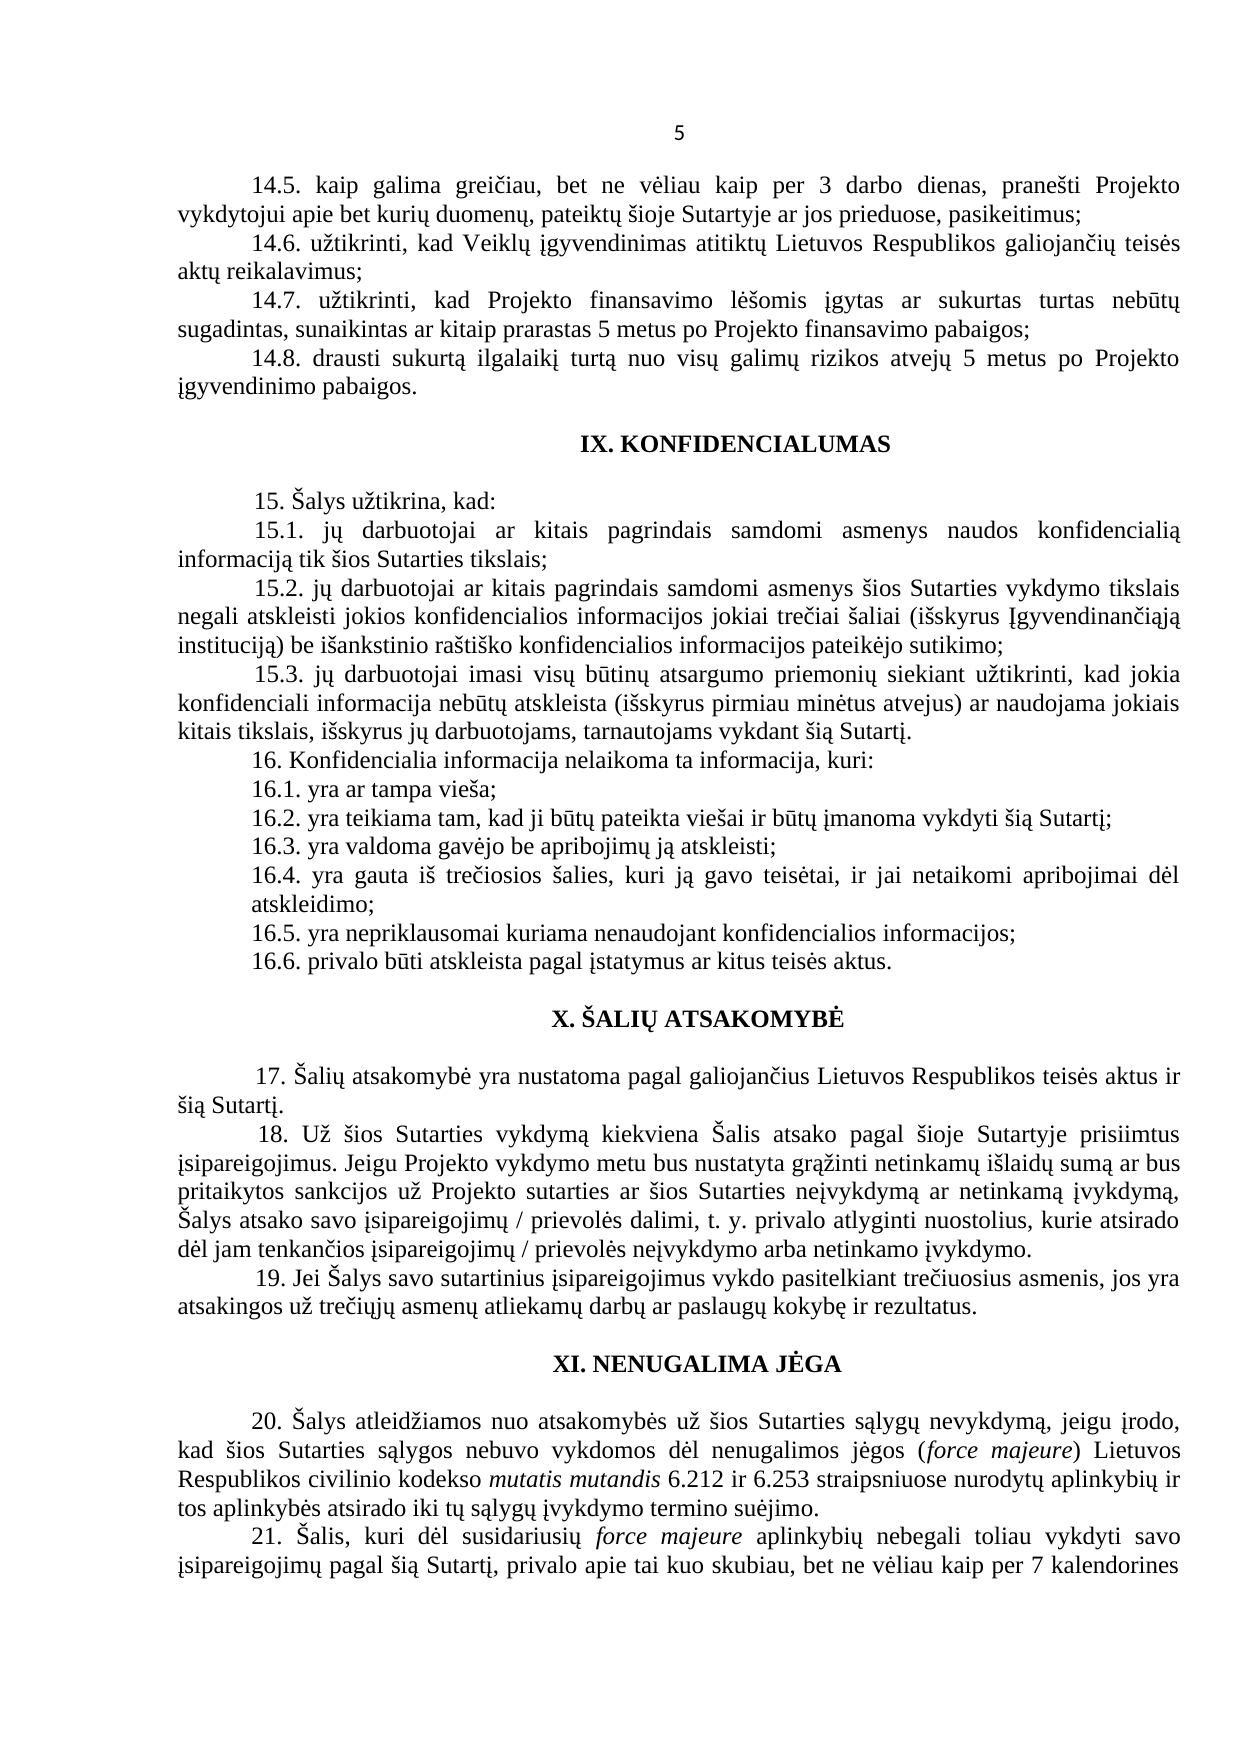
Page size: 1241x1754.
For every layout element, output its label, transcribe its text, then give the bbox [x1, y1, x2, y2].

text 16.6. privalo būti atskleista pagal įstatymus ar kitus teisės aktus. [251, 946, 1181, 975]
text 16.5. yra nepriklausomai kuriama nenaudojant konfidencialios informacijos; [251, 918, 1181, 946]
text 14.8. drausti sukurtą ilgalaikį turtą nuo visų galimų rizikos atvejų 5 metus po Projekto įgyvendinimo pabaigos. [177, 343, 1181, 400]
text 20. Šalys atleidžiamos nuo atsakomybės už šios Sutarties sąlygų nevykdymą, jeigu įrodo, kad šios Sutarties sąlygos nebuvo vykdomos dėl nenugalimos jėgos (force majeure) Lietuvos Respublikos civilinio kodekso mutatis mutandis 6.212 ir 6.253 straipsniuose nurodytų aplinkybių ir tos aplinkybės atsirado iki tų sąlygų įvykdymo termino suėjimo. [177, 1406, 1181, 1521]
text 15. Šalys užtikrina, kad: [251, 486, 1181, 515]
text XI. NENUGALIMA JĖGA [552, 1349, 1181, 1378]
text X. ŠALIŲ ATSAKOMYBĖ [215, 1004, 1181, 1033]
text IX. KONFIDENCIALUMAS [290, 429, 1181, 458]
text 16.1. yra ar tampa vieša; [251, 774, 1181, 803]
text 21. Šalis, kuri dėl susidariusių force majeure aplinkybių nebegali toliau vykdyti savo įsipareigojimų pagal šią Sutartį, privalo apie tai kuo skubiau, bet ne vėliau kaip per 7 kalendorines [177, 1521, 1181, 1579]
text 14.6. užtikrinti, kad Veiklų įgyvendinimas atitiktų Lietuvos Respublikos galiojančių teisės aktų reikalavimus; [177, 228, 1181, 285]
text 16. Konfidencialia informacija nelaikoma ta informacija, kuri: [177, 745, 1181, 774]
text 15.2. jų darbuotojai ar kitais pagrindais samdomi asmenys šios Sutarties vykdymo tikslais negali atskleisti jokios konfidencialios informacijos jokiai trečiai šaliai (išskyrus Įgyvendinančiąją instituciją) be išankstinio raštiško konfidencialios informacijos pateikėjo sutikimo; [177, 573, 1181, 659]
text 14.5. kaip galima greičiau, bet ne vėliau kaip per 3 darbo dienas, pranešti Projekto vykdytojui apie bet kurių duomenų, pateiktų šioje Sutartyje ar jos prieduose, pasikeitimus; [177, 170, 1181, 228]
text 15.3. jų darbuotojai imasi visų būtinų atsargumo priemonių siekiant užtikrinti, kad jokia konfidenciali informacija nebūtų atskleista (išskyrus pirmiau minėtus atvejus) ar naudojama jokiais kitais tikslais, išskyrus jų darbuotojams, tarnautojams vykdant šią Sutartį. [177, 659, 1181, 745]
text 15.1. jų darbuotojai ar kitais pagrindais samdomi asmenys naudos konfidencialią informaciją tik šios Sutarties tikslais; [177, 515, 1181, 573]
text 14.7. užtikrinti, kad Projekto finansavimo lėšomis įgytas ar sukurtas turtas nebūtų sugadintas, sunaikintas ar kitaip prarastas 5 metus po Projekto finansavimo pabaigos; [177, 285, 1181, 343]
text 17. Šalių atsakomybė yra nustatoma pagal galiojančius Lietuvos Respublikos teisės aktus ir šią Sutartį. [177, 1061, 1181, 1119]
text 16.4. yra gauta iš trečiosios šalies, kuri ją gavo teisėtai, ir jai netaikomi apribojimai dėl atskleidimo; [251, 860, 1181, 918]
text 16.3. yra valdoma gavėjo be apribojimų ją atskleisti; [251, 831, 1181, 860]
text 19. Jei Šalys savo sutartinius įsipareigojimus vykdo pasitelkiant trečiuosius asmenis, jos yra atsakingos už trečiųjų asmenų atliekamų darbų ar paslaugų kokybę ir rezultatus. [177, 1263, 1181, 1320]
text 18. Už šios Sutarties vykdymą kiekviena Šalis atsako pagal šioje Sutartyje prisiimtus įsipareigojimus. Jeigu Projekto vykdymo metu bus nustatyta grąžinti netinkamų išlaidų sumą ar bus pritaikytos sankcijos už Projekto sutarties ar šios Sutarties neįvykdymą ar netinkamą įvykdymą, Šalys atsako savo įsipareigojimų / prievolės dalimi, t. y. privalo atlyginti nuostolius, kurie atsirado dėl jam tenkančios įsipareigojimų / prievolės neįvykdymo arba netinkamo įvykdymo. [177, 1119, 1181, 1263]
text 16.2. yra teikiama tam, kad ji būtų pateikta viešai ir būtų įmanoma vykdyti šią Sutartį; [251, 803, 1181, 831]
